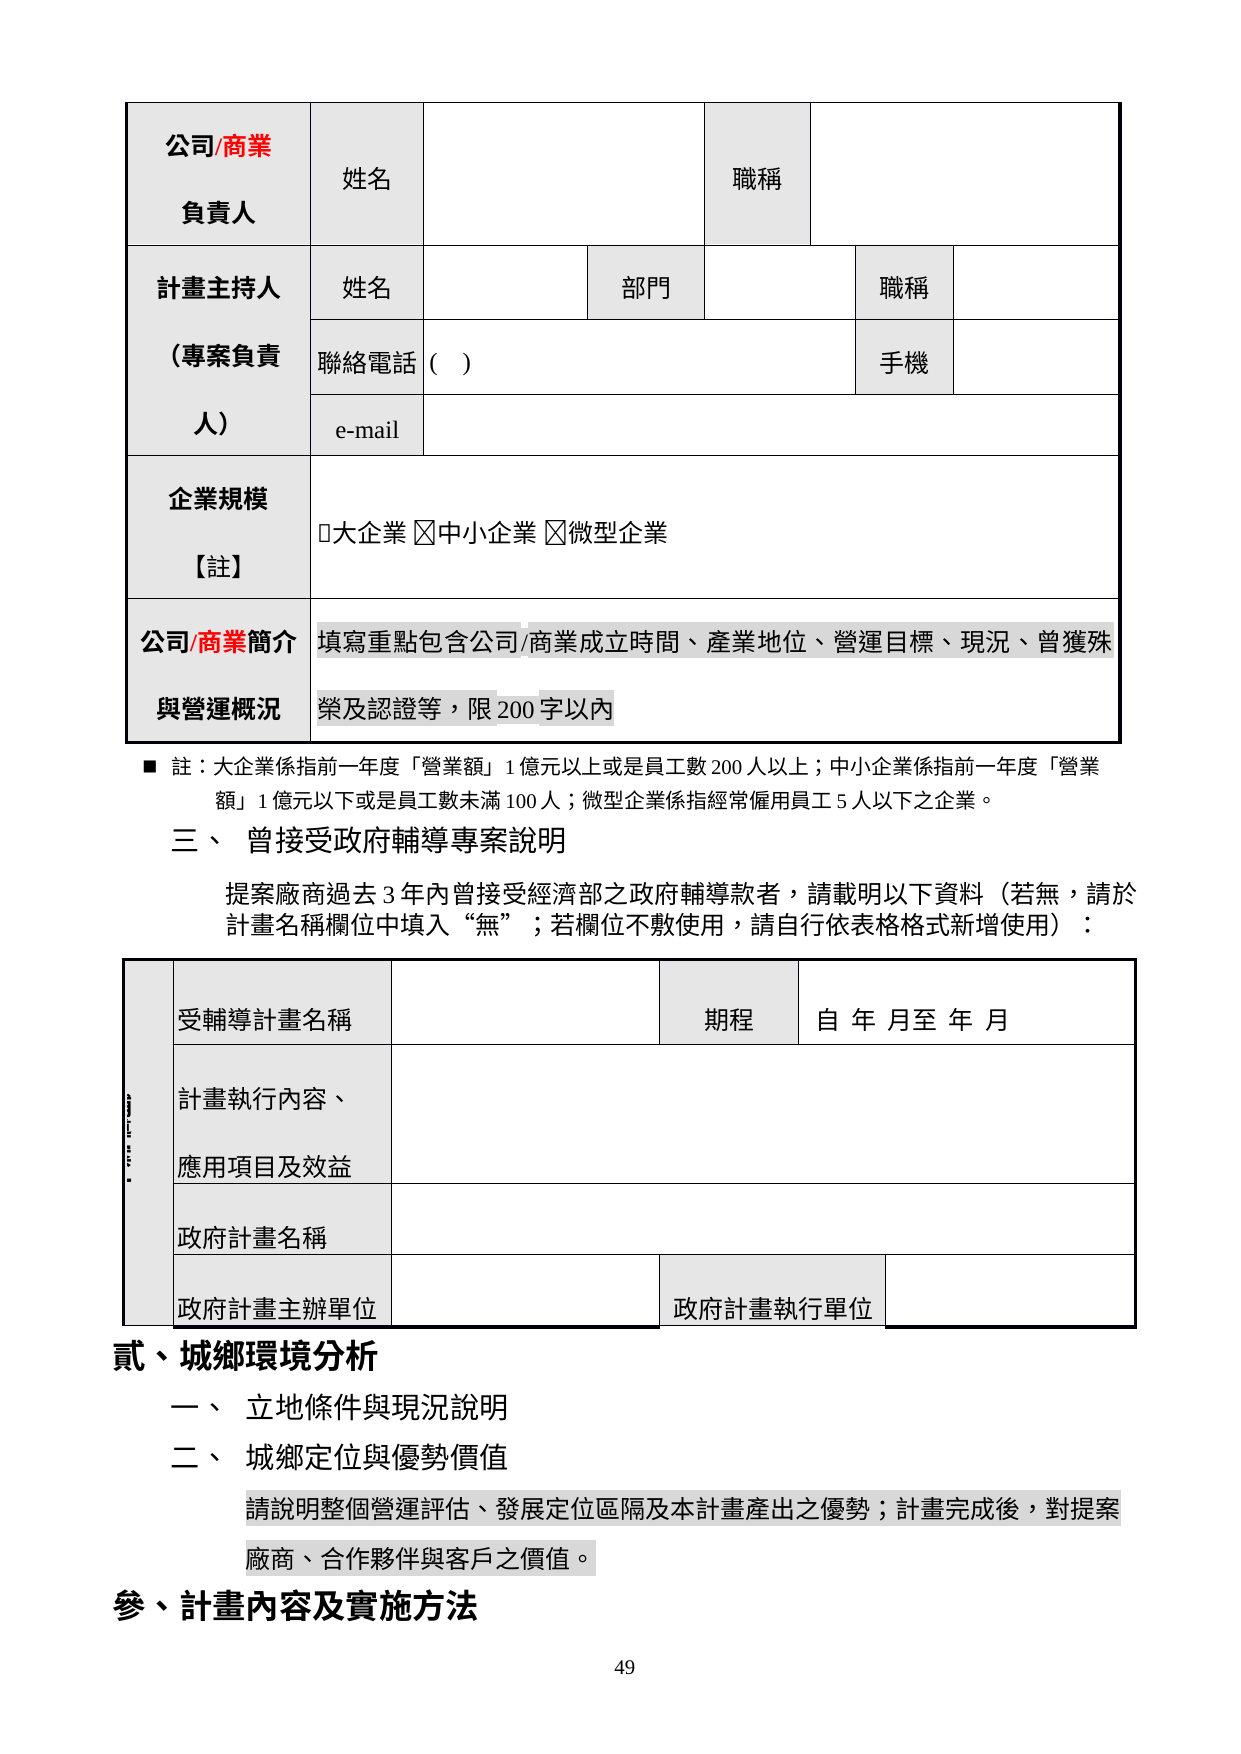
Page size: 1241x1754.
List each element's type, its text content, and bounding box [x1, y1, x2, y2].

list 城鄉定位與優勢價值 [171, 1428, 1137, 1478]
table_cell 政府計畫執行單位 [660, 1255, 885, 1325]
table_cell ( ) [424, 320, 855, 394]
table_cell [392, 1184, 1134, 1254]
text 提案廠商過去3年內曾接受經濟部之政府輔導款者，請載明以下資料（若無，請於計畫名稱欄位中填入“無”；若欄位不敷使用，請自行依表格格式新增使用）： [225, 878, 1137, 941]
table_cell [954, 320, 1118, 394]
table_cell e-mail [311, 395, 423, 455]
table_cell 政府計畫主辦單位 [174, 1255, 391, 1325]
table_header 輔導案一 [125, 961, 173, 1325]
table_cell 姓名 [311, 103, 423, 244]
table_cell 職稱 [705, 103, 810, 244]
table_cell 計畫主持人 （專案負責人） [128, 246, 310, 455]
text 參、計畫內容及實施方法 [112, 1578, 1137, 1628]
table_cell 大企業 中小企業 微型企業 [311, 456, 1118, 598]
text 貳、城鄉環境分析 [112, 1328, 1137, 1378]
table_cell 職稱 [856, 246, 953, 319]
table_cell 填寫重點包含公司/商業成立時間、產業地位、營運目標、現況、曾獲殊榮及認證等，限200字以內 [311, 599, 1118, 741]
table_header 期程 [660, 961, 798, 1044]
table_cell 姓名 [311, 246, 423, 319]
text 請說明整個營運評估、發展定位區隔及本計畫產出之優勢；計畫完成後，對提案廠商、合作夥伴與客戶之價值。 [246, 1478, 1137, 1578]
list 註：大企業係指前一年度「營業額」1億元以上或是員工數200人以上；中小企業係指前一年度「營業額」1億元以下或是員工數未滿100人；微型企業係指經常僱用員工5人以下之企業。 [142, 744, 1137, 812]
table_header [392, 961, 659, 1044]
table_cell 聯絡電話 [311, 320, 423, 394]
list 立地條件與現況說明 [171, 1378, 1137, 1428]
table_cell [886, 1255, 1134, 1325]
table_cell 手機 [856, 320, 953, 394]
table_cell [424, 395, 1118, 455]
table_cell 公司/商業 負責人 [128, 103, 310, 244]
table_cell [392, 1045, 1134, 1183]
table_cell 計畫執行內容、 應用項目及效益 [174, 1045, 391, 1183]
table_cell 部門 [588, 246, 704, 319]
list 曾接受政府輔導專案說明 [171, 812, 1137, 862]
table_cell [811, 103, 1118, 244]
table_header 受輔導計畫名稱 [174, 961, 391, 1044]
table_cell 公司/商業簡介與營運概況 [128, 599, 310, 741]
table_cell 政府計畫名稱 [174, 1184, 391, 1254]
table_cell [954, 246, 1118, 319]
table_cell [424, 246, 587, 319]
table_header 自 年 月至 年 月 [799, 961, 1134, 1044]
table_cell 企業規模【註】 [128, 456, 310, 598]
table_cell [392, 1255, 659, 1325]
table_cell [424, 103, 704, 244]
table_cell [705, 246, 855, 319]
